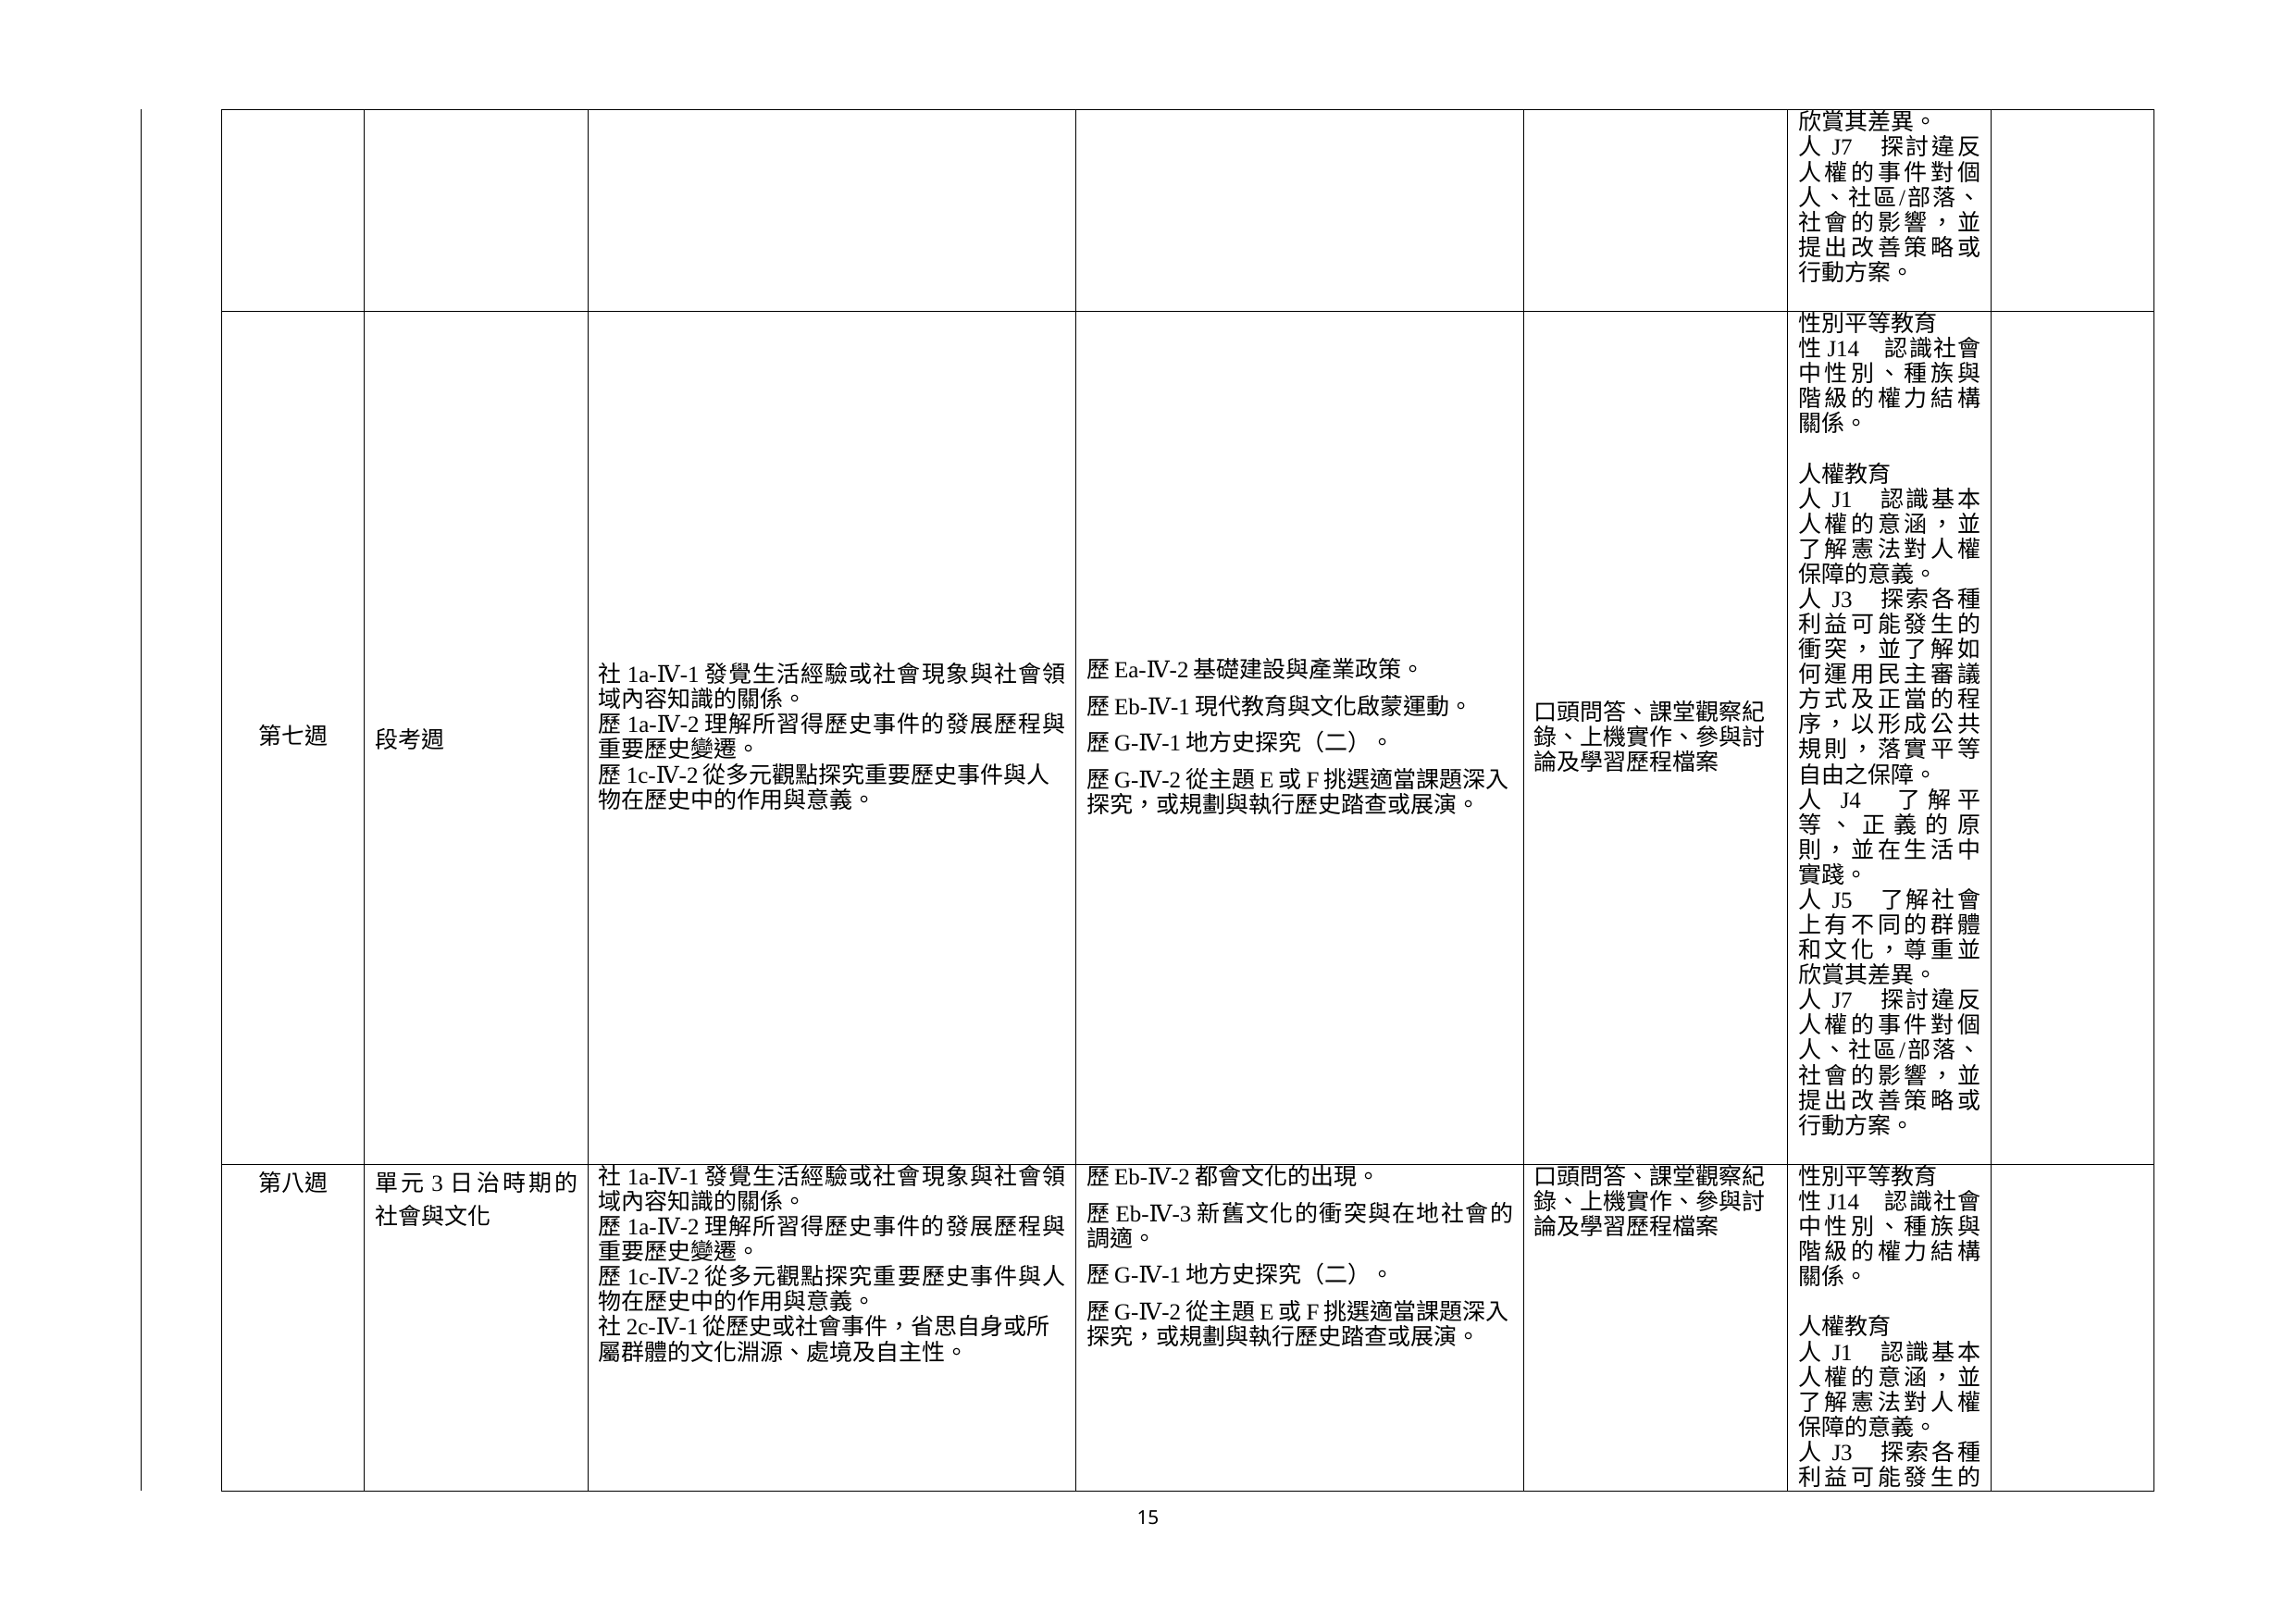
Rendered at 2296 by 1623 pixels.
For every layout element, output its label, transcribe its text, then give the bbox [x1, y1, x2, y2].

table_cell [589, 110, 1075, 311]
table_cell 歷Ea-Ⅳ-2基礎建設與產業政策。 歷Eb-Ⅳ-1現代教育與文化啟蒙運動。 歷G-Ⅳ-1地方史探究（二）。 歷G-Ⅳ-2從主題E或F挑選適當課題深入探究，或規劃與執行歷史踏查或展演。 [1076, 312, 1523, 1164]
table_cell [1992, 312, 2153, 1164]
table_cell 性別平等教育 性J14 認識社會中性別、種族與階級的權力結構關係。 人權教育 人 J1 認識基本人權的意涵，並了解憲法對人權保障的意義。 人 J3 探索各種利益可能發生的衝突，並了解如何運用民主審議方式及正當的程序，以形成公共規則，落實平等自由之保障。 人 J4 了解平等、正義的原則，並在生活中實踐。 人 J5 了解社會上有不同的群體和文化，尊重並欣賞其差異。 人 J7 探討違反人權的事件對個人、社區/部落、社會的影響，並提出改善策略或行動方案。 [1788, 312, 1991, 1164]
table_cell [1076, 110, 1523, 311]
table_cell 歷Eb-Ⅳ-2都會文化的出現。 歷Eb-Ⅳ-3新舊文化的衝突與在地社會的調適。 歷G-Ⅳ-1地方史探究（二）。 歷G-Ⅳ-2從主題E或F挑選適當課題深入探究，或規劃與執行歷史踏查或展演。 [1076, 1165, 1523, 1491]
table_cell 口頭問答、課堂觀察紀錄、上機實作、參與討論及學習歷程檔案 [1524, 1165, 1787, 1491]
table_cell 欣賞其差異。 人 J7 探討違反人權的事件對個人、社區/部落、社會的影響，並提出改善策略或行動方案。 [1788, 110, 1991, 311]
table_cell [1992, 110, 2153, 311]
table_cell [222, 110, 364, 311]
table_cell 社1a-Ⅳ-1發覺生活經驗或社會現象與社會領域內容知識的關係。 歷1a-Ⅳ-2理解所習得歷史事件的發展歷程與重要歷史變遷。 歷1c-Ⅳ-2從多元觀點探究重要歷史事件與人物在歷史中的作用與意義。 [589, 312, 1075, 1164]
table_cell [1524, 110, 1787, 311]
table_cell 第七週 [222, 312, 364, 1164]
table_cell [1992, 1165, 2153, 1491]
table_cell 性別平等教育 性J14 認識社會中性別、種族與階級的權力結構關係。 人權教育 人 J1 認識基本人權的意涵，並了解憲法對人權保障的意義。 人 J3 探索各種利益可能發生的 [1788, 1165, 1991, 1491]
table_cell 單元3日治時期的社會與文化 [365, 1165, 588, 1491]
table_cell 段考週 [365, 312, 588, 1164]
table_cell [365, 110, 588, 311]
table_cell 第八週 [222, 1165, 364, 1491]
table_cell 社1a-Ⅳ-1發覺生活經驗或社會現象與社會領域內容知識的關係。 歷1a-Ⅳ-2理解所習得歷史事件的發展歷程與重要歷史變遷。 歷1c-Ⅳ-2從多元觀點探究重要歷史事件與人物在歷史中的作用與意義。 社2c-Ⅳ-1從歷史或社會事件，省思自身或所屬群體的文化淵源、處境及自主性。 [589, 1165, 1075, 1491]
table_cell 口頭問答、課堂觀察紀錄、上機實作、參與討論及學習歷程檔案 [1524, 312, 1787, 1164]
